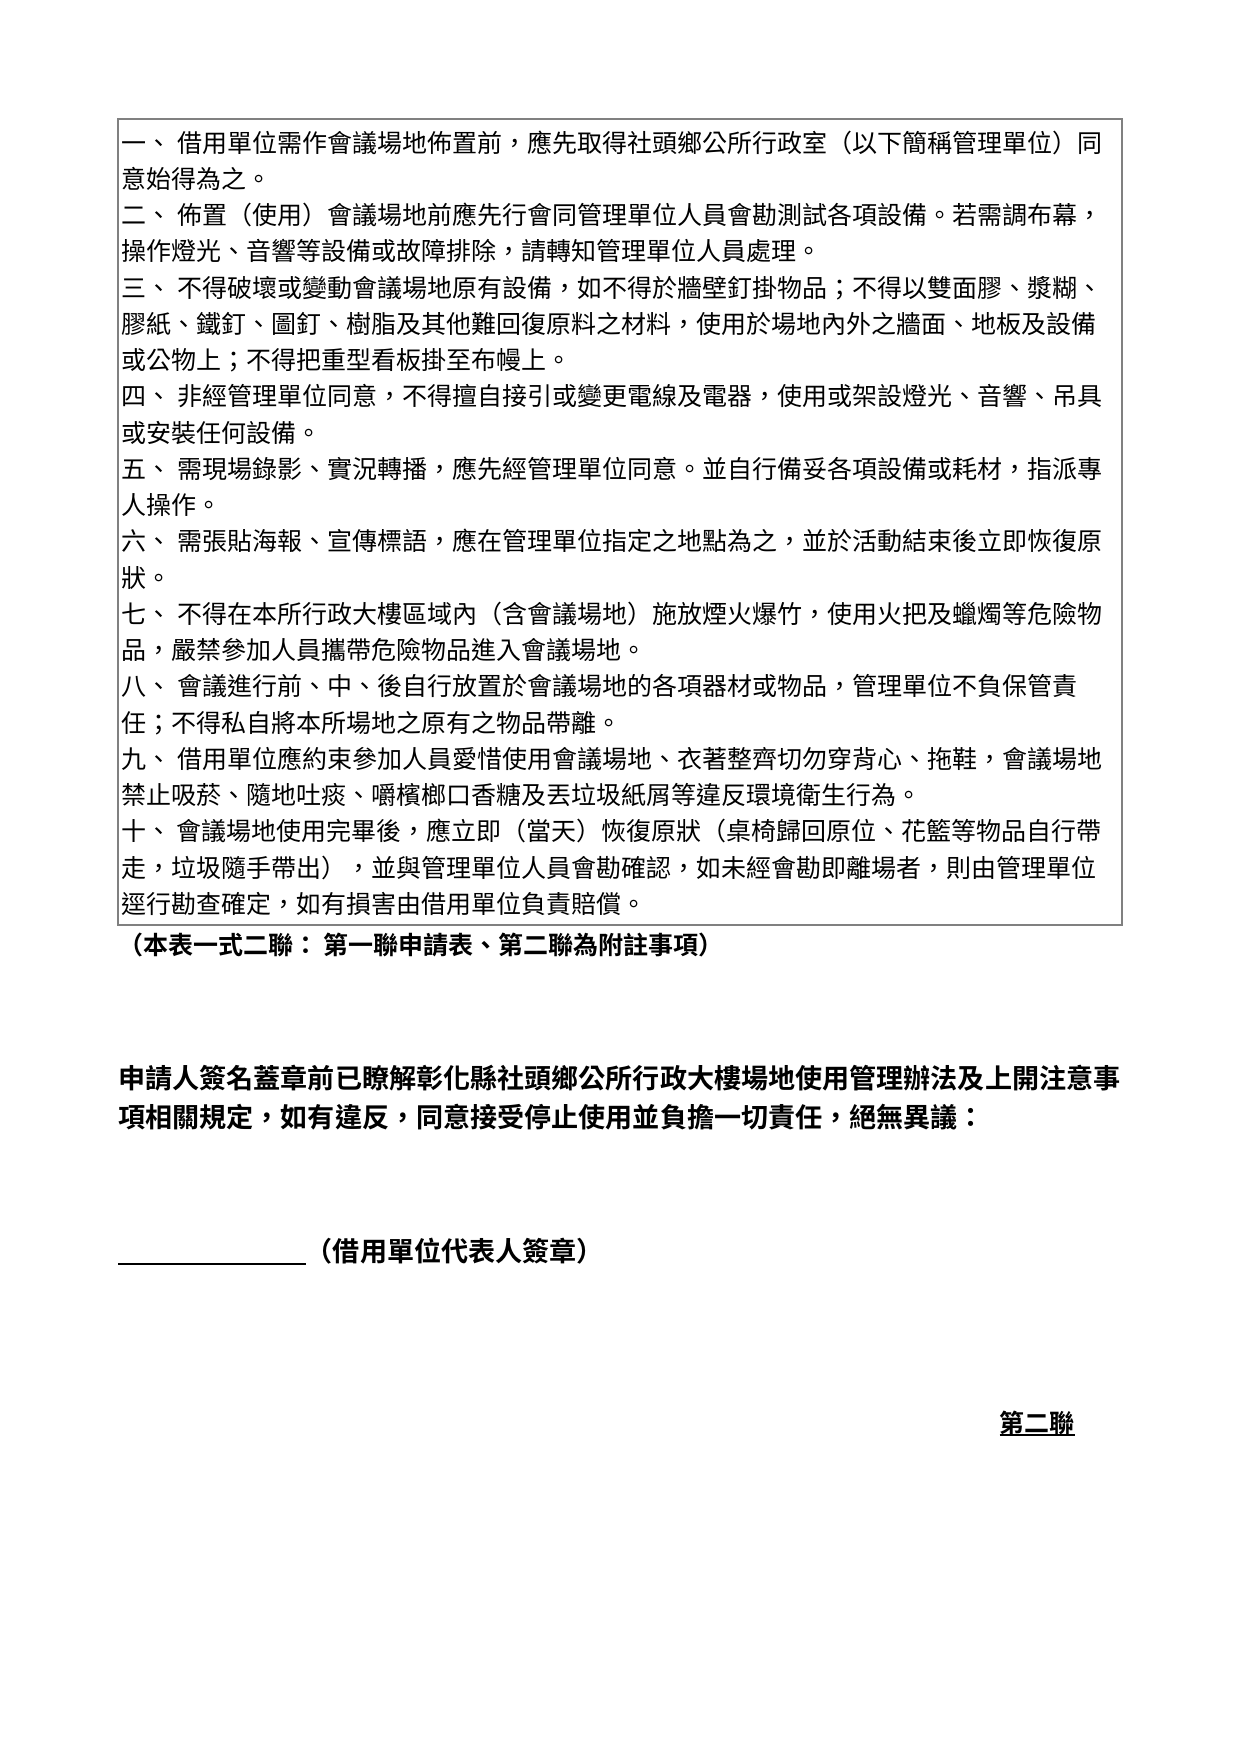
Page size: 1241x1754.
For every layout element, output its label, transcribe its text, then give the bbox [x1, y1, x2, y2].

table_header 一、 借用單位需作會議場地佈置前，應先取得社頭鄉公所行政室（以下簡稱管理單位）同意始得為之。 二、 佈置（使用）會議場地前應先行會同管理單位人員會勘測試各項設備。若需調布幕，操作燈光、音響等設備或故障排除，請轉知管理單位人員處理。 三、 不得破壞或變動會議場地原有設備，如不得於牆壁釘掛物品；不得以雙面膠、漿糊、膠紙、鐵釘、圖釘、樹脂及其他難回復原料之材料，使用於場地內外之牆面、地板及設備或公物上；不得把重型看板掛至布幔上。 四、 非經管理單位同意，不得擅自接引或變更電線及電器，使用或架設燈光、音響、吊具或安裝任何設備。 五、 需現場錄影、實況轉播，應先經管理單位同意。並自行備妥各項設備或耗材，指派專人操作。 六、 需張貼海報、宣傳標語，應在管理單位指定之地點為之，並於活動結束後立即恢復原狀。 七、 不得在本所行政大樓區域內（含會議場地）施放煙火爆竹，使用火把及蠟燭等危險物品，嚴禁參加人員攜帶危險物品進入會議場地。 八、 會議進行前、中、後自行放置於會議場地的各項器材或物品，管理單位不負保管責任；不得私自將本所場地之原有之物品帶離。 九、 借用單位應約束參加人員愛惜使用會議場地、衣著整齊切勿穿背心、拖鞋，會議場地禁止吸菸、隨地吐痰、嚼檳榔口香糖及丟垃圾紙屑等違反環境衛生行為。 十、 會議場地使用完畢後，應立即（當天）恢復原狀（桌椅歸回原位、花籃等物品自行帶走，垃圾隨手帶出），並與管理單位人員會勘確認，如未經會勘即離場者，則由管理單位逕行勘查確定，如有損害由借用單位負責賠償。 [119, 120, 1121, 923]
text 申請人簽名蓋章前已瞭解彰化縣社頭鄉公所行政大樓場地使用管理辦法及上開注意事項相關規定，如有違反，同意接受停止使用並負擔一切責任，絕無異議： [118, 1057, 1122, 1135]
text （借用單位代表人簽章） [118, 1230, 1122, 1270]
table_header [974, 1469, 1099, 1498]
table_header 第二聯 [974, 1404, 1099, 1469]
text （本表一式二聯： 第一聯申請表、第二聯為附註事項） [118, 926, 1122, 962]
